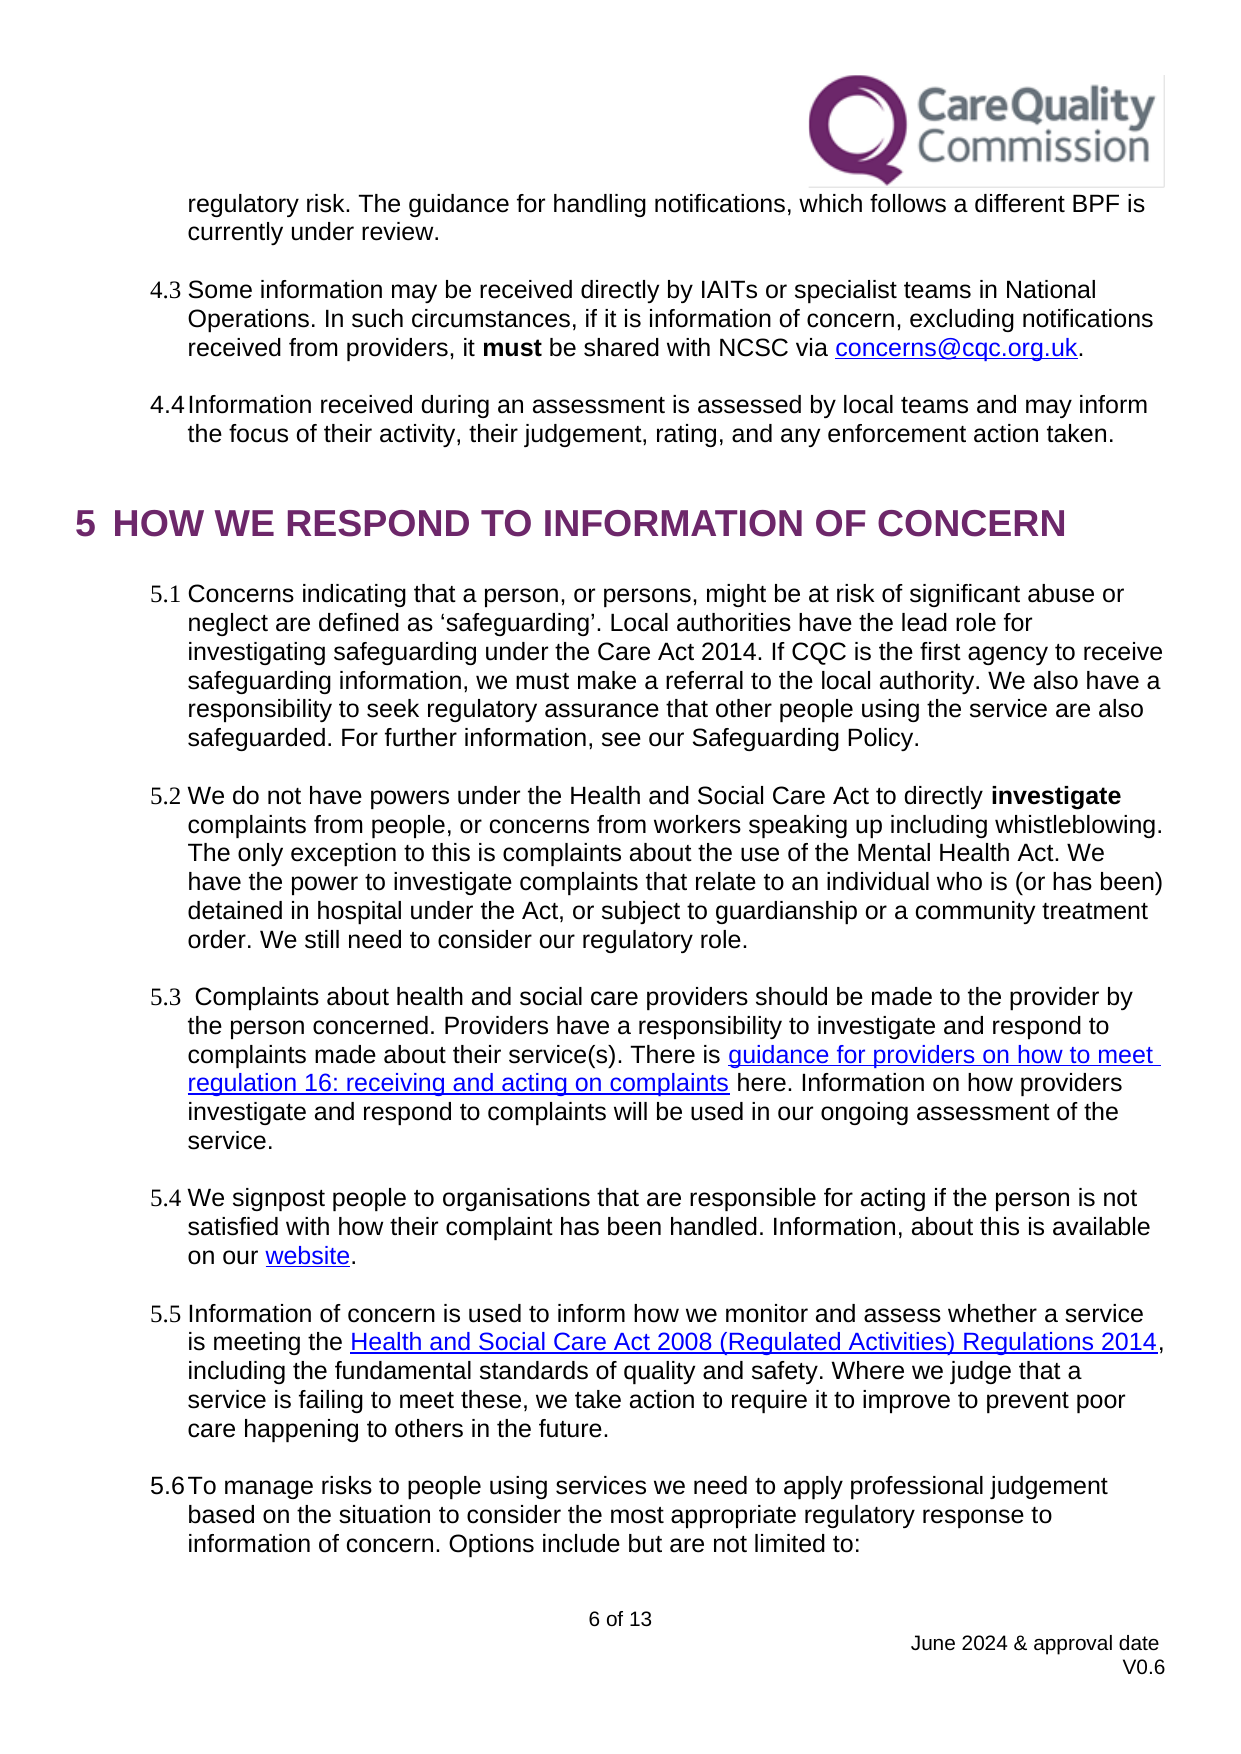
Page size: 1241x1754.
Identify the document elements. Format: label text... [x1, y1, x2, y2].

list Some information may be received directly by IAITs or specialist teams in National Operations. In such circumstances, if it is information of concern, excluding notifications received from providers, it must be shared with NCSC via concerns@cqc.org.uk. [150, 275, 1165, 361]
list Complaints about health and social care providers should be made to the provider by the person concerned. Providers have a responsibility to investigate and respond to complaints made about their service(s). There is guidance for providers on how to meet regulation 16: receiving and acting on complaints here. Information on how providers investigate and respond to complaints will be used in our ongoing assessment of the service. [150, 982, 1165, 1155]
list We do not have powers under the Health and Social Care Act to directly investigate complaints from people, or concerns from workers speaking up including whistleblowing. The only exception to this is complaints about the use of the Mental Health Act. We have the power to investigate complaints that relate to an individual who is (or has been) detained in hospital under the Act, or subject to guardianship or a community treatment order. We still need to consider our regulatory role. [150, 781, 1165, 953]
list regulatory risk. The guidance for handling notifications, which follows a different BPF is currently under review. [150, 189, 1165, 246]
list Information of concern is used to inform how we monitor and assess whether a service is meeting the Health and Social Care Act 2008 (Regulated Activities) Regulations 2014, including the fundamental standards of quality and safety. Where we judge that a service is failing to meet these, we take action to require it to improve to prevent poor care happening to others in the future. [150, 1298, 1165, 1442]
list We signpost people to organisations that are responsible for acting if the person is not satisfied with how their complaint has been handled. Information, about this is available on our website. [150, 1183, 1165, 1270]
list To manage risks to people using services we need to apply professional judgement based on the situation to consider the most appropriate regulatory response to information of concern. Options include but are not limited to: [150, 1471, 1165, 1557]
list Concerns indicating that a person, or persons, might be at risk of significant abuse or neglect are defined as ‘safeguarding’. Local authorities have the lead role for investigating safeguarding under the Care Act 2014. If CQC is the first agency to receive safeguarding information, we must make a referral to the local authority. We also have a responsibility to seek regulatory assurance that other people using the service are also safeguarded. For further information, see our Safeguarding Policy. [150, 579, 1165, 752]
list Information received during an assessment is assessed by local teams and may inform the focus of their activity, their judgement, rating, and any enforcement action taken. [150, 390, 1165, 447]
subtitle How we respond to information of concern [75, 501, 1165, 544]
